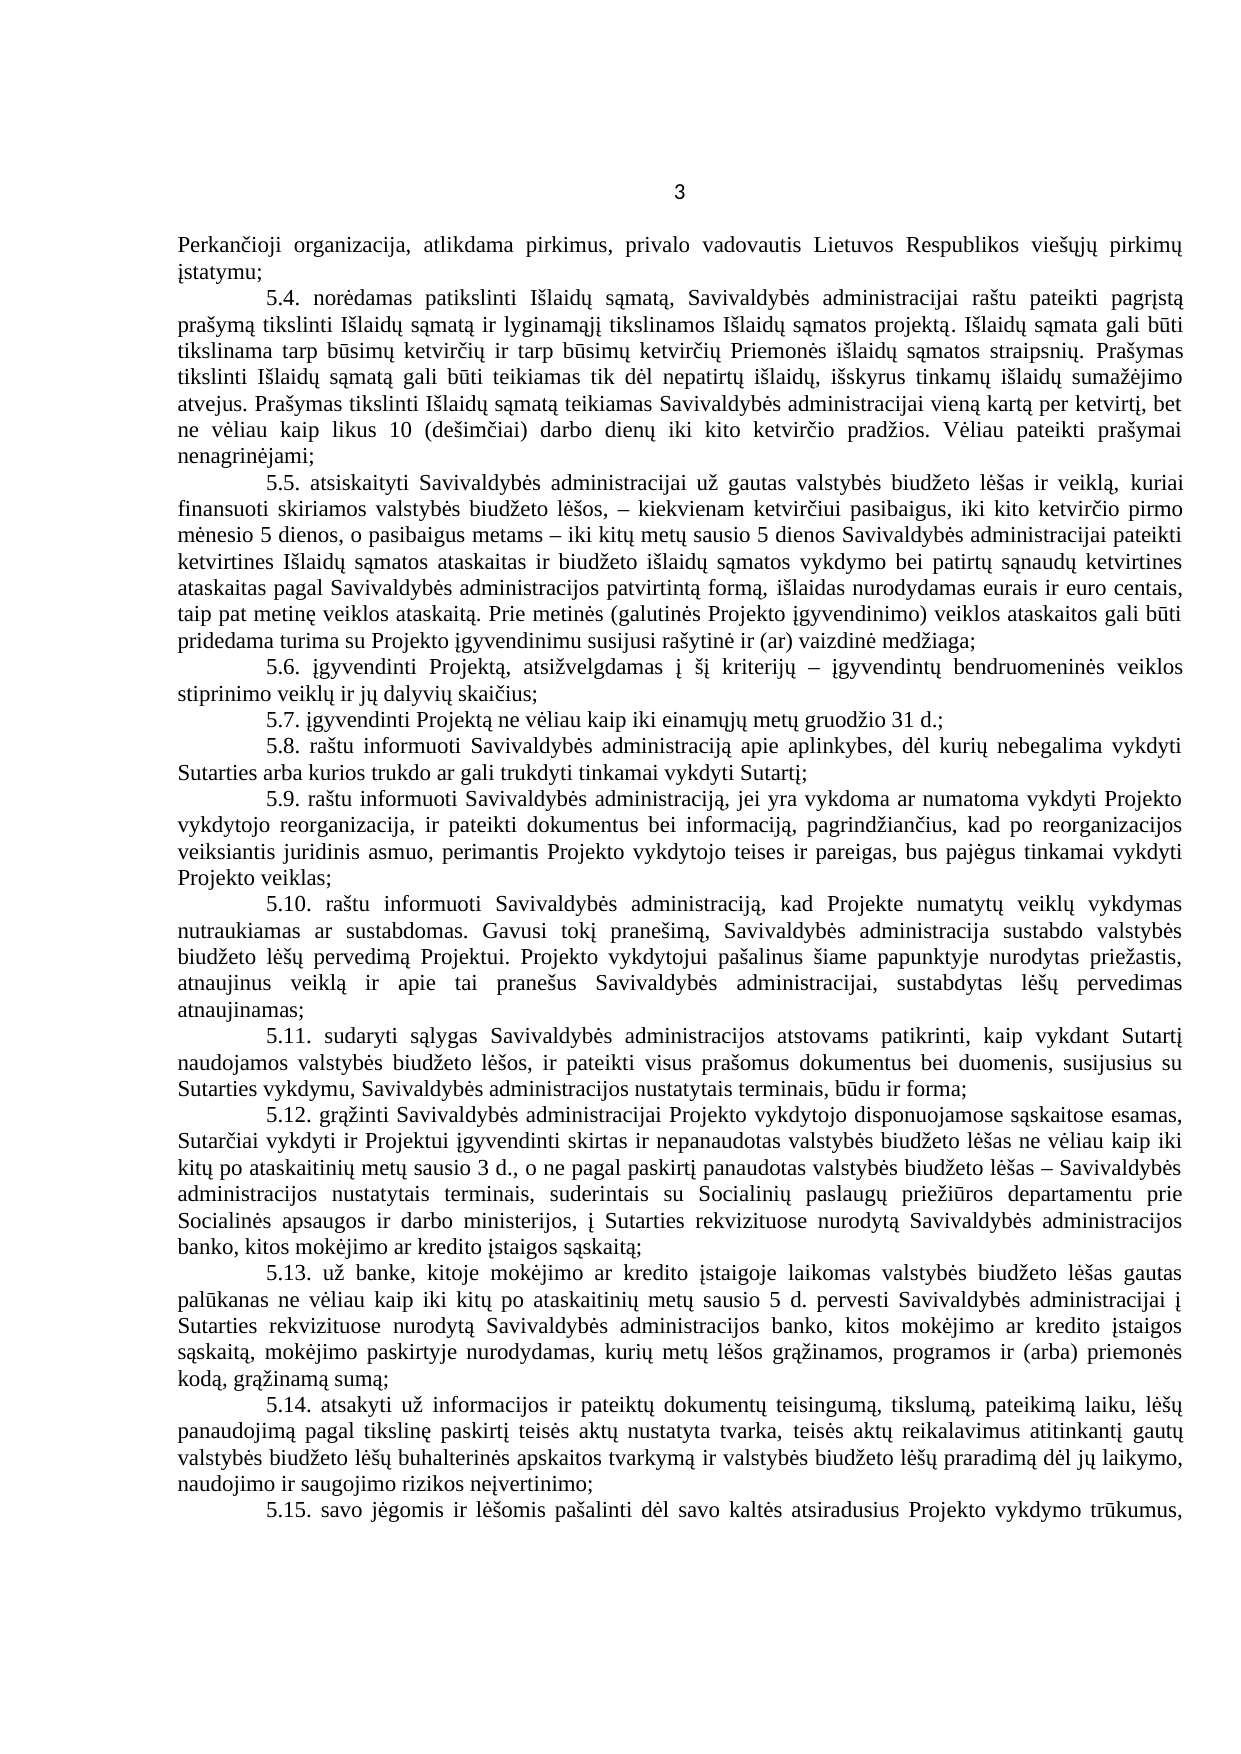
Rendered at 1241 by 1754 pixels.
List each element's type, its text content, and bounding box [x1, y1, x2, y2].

text Perkančioji organizacija, atlikdama pirkimus, privalo vadovautis Lietuvos Respublikos viešųjų pirkimų įstatymu; [177, 232, 1184, 284]
text 5.7. įgyvendinti Projektą ne vėliau kaip iki einamųjų metų gruodžio 31 d.; [177, 706, 1184, 732]
text 5.8. raštu informuoti Savivaldybės administraciją apie aplinkybes, dėl kurių nebegalima vykdyti Sutarties arba kurios trukdo ar gali trukdyti tinkamai vykdyti Sutartį; [177, 732, 1184, 785]
text 5.9. raštu informuoti Savivaldybės administraciją, jei yra vykdoma ar numatoma vykdyti Projekto vykdytojo reorganizacija, ir pateikti dokumentus bei informaciją, pagrindžiančius, kad po reorganizacijos veiksiantis juridinis asmuo, perimantis Projekto vykdytojo teises ir pareigas, bus pajėgus tinkamai vykdyti Projekto veiklas; [177, 785, 1184, 890]
text 5.14. atsakyti už informacijos ir pateiktų dokumentų teisingumą, tikslumą, pateikimą laiku, lėšų panaudojimą pagal tikslinę paskirtį teisės aktų nustatyta tvarka, teisės aktų reikalavimus atitinkantį gautų valstybės biudžeto lėšų buhalterinės apskaitos tvarkymą ir valstybės biudžeto lėšų praradimą dėl jų laikymo, naudojimo ir saugojimo rizikos neįvertinimo; [177, 1391, 1184, 1497]
text 5.4. norėdamas patikslinti Išlaidų sąmatą, Savivaldybės administracijai raštu pateikti pagrįstą prašymą tikslinti Išlaidų sąmatą ir lyginamąjį tikslinamos Išlaidų sąmatos projektą. Išlaidų sąmata gali būti tikslinama tarp būsimų ketvirčių ir tarp būsimų ketvirčių Priemonės išlaidų sąmatos straipsnių. Prašymas tikslinti Išlaidų sąmatą gali būti teikiamas tik dėl nepatirtų išlaidų, išskyrus tinkamų išlaidų sumažėjimo atvejus. Prašymas tikslinti Išlaidų sąmatą teikiamas Savivaldybės administracijai vieną kartą per ketvirtį, bet ne vėliau kaip likus 10 (dešimčiai) darbo dienų iki kito ketvirčio pradžios. Vėliau pateikti prašymai nenagrinėjami; [177, 284, 1184, 469]
text 5.13. už banke, kitoje mokėjimo ar kredito įstaigoje laikomas valstybės biudžeto lėšas gautas palūkanas ne vėliau kaip iki kitų po ataskaitinių metų sausio 5 d. pervesti Savivaldybės administracijai į Sutarties rekvizituose nurodytą Savivaldybės administracijos banko, kitos mokėjimo ar kredito įstaigos sąskaitą, mokėjimo paskirtyje nurodydamas, kurių metų lėšos grąžinamos, programos ir (arba) priemonės kodą, grąžinamą sumą; [177, 1259, 1184, 1391]
text 5.11. sudaryti sąlygas Savivaldybės administracijos atstovams patikrinti, kaip vykdant Sutartį naudojamos valstybės biudžeto lėšos, ir pateikti visus prašomus dokumentus bei duomenis, susijusius su Sutarties vykdymu, Savivaldybės administracijos nustatytais terminais, būdu ir forma; [177, 1022, 1184, 1101]
text 5.12. grąžinti Savivaldybės administracijai Projekto vykdytojo disponuojamose sąskaitose esamas, Sutarčiai vykdyti ir Projektui įgyvendinti skirtas ir nepanaudotas valstybės biudžeto lėšas ne vėliau kaip iki kitų po ataskaitinių metų sausio 3 d., o ne pagal paskirtį panaudotas valstybės biudžeto lėšas – Savivaldybės administracijos nustatytais terminais, suderintais su Socialinių paslaugų priežiūros departamentu prie Socialinės apsaugos ir darbo ministerijos, į Sutarties rekvizituose nurodytą Savivaldybės administracijos banko, kitos mokėjimo ar kredito įstaigos sąskaitą; [177, 1101, 1184, 1259]
text 5.5. atsiskaityti Savivaldybės administracijai už gautas valstybės biudžeto lėšas ir veiklą, kuriai finansuoti skiriamos valstybės biudžeto lėšos, – kiekvienam ketvirčiui pasibaigus, iki kito ketvirčio pirmo mėnesio 5 dienos, o pasibaigus metams – iki kitų metų sausio 5 dienos Savivaldybės administracijai pateikti ketvirtines Išlaidų sąmatos ataskaitas ir biudžeto išlaidų sąmatos vykdymo bei patirtų sąnaudų ketvirtines ataskaitas pagal Savivaldybės administracijos patvirtintą formą, išlaidas nurodydamas eurais ir euro centais, taip pat metinę veiklos ataskaitą. Prie metinės (galutinės Projekto įgyvendinimo) veiklos ataskaitos gali būti pridedama turima su Projekto įgyvendinimu susijusi rašytinė ir (ar) vaizdinė medžiaga; [177, 469, 1184, 653]
text 5.10. raštu informuoti Savivaldybės administraciją, kad Projekte numatytų veiklų vykdymas nutraukiamas ar sustabdomas. Gavusi tokį pranešimą, Savivaldybės administracija sustabdo valstybės biudžeto lėšų pervedimą Projektui. Projekto vykdytojui pašalinus šiame papunktyje nurodytas priežastis, atnaujinus veiklą ir apie tai pranešus Savivaldybės administracijai, sustabdytas lėšų pervedimas atnaujinamas; [177, 890, 1184, 1022]
text 5.15. savo jėgomis ir lėšomis pašalinti dėl savo kaltės atsiradusius Projekto vykdymo trūkumus, [177, 1497, 1184, 1523]
text 5.6. įgyvendinti Projektą, atsižvelgdamas į šį kriterijų – įgyvendintų bendruomeninės veiklos stiprinimo veiklų ir jų dalyvių skaičius; [177, 653, 1184, 706]
